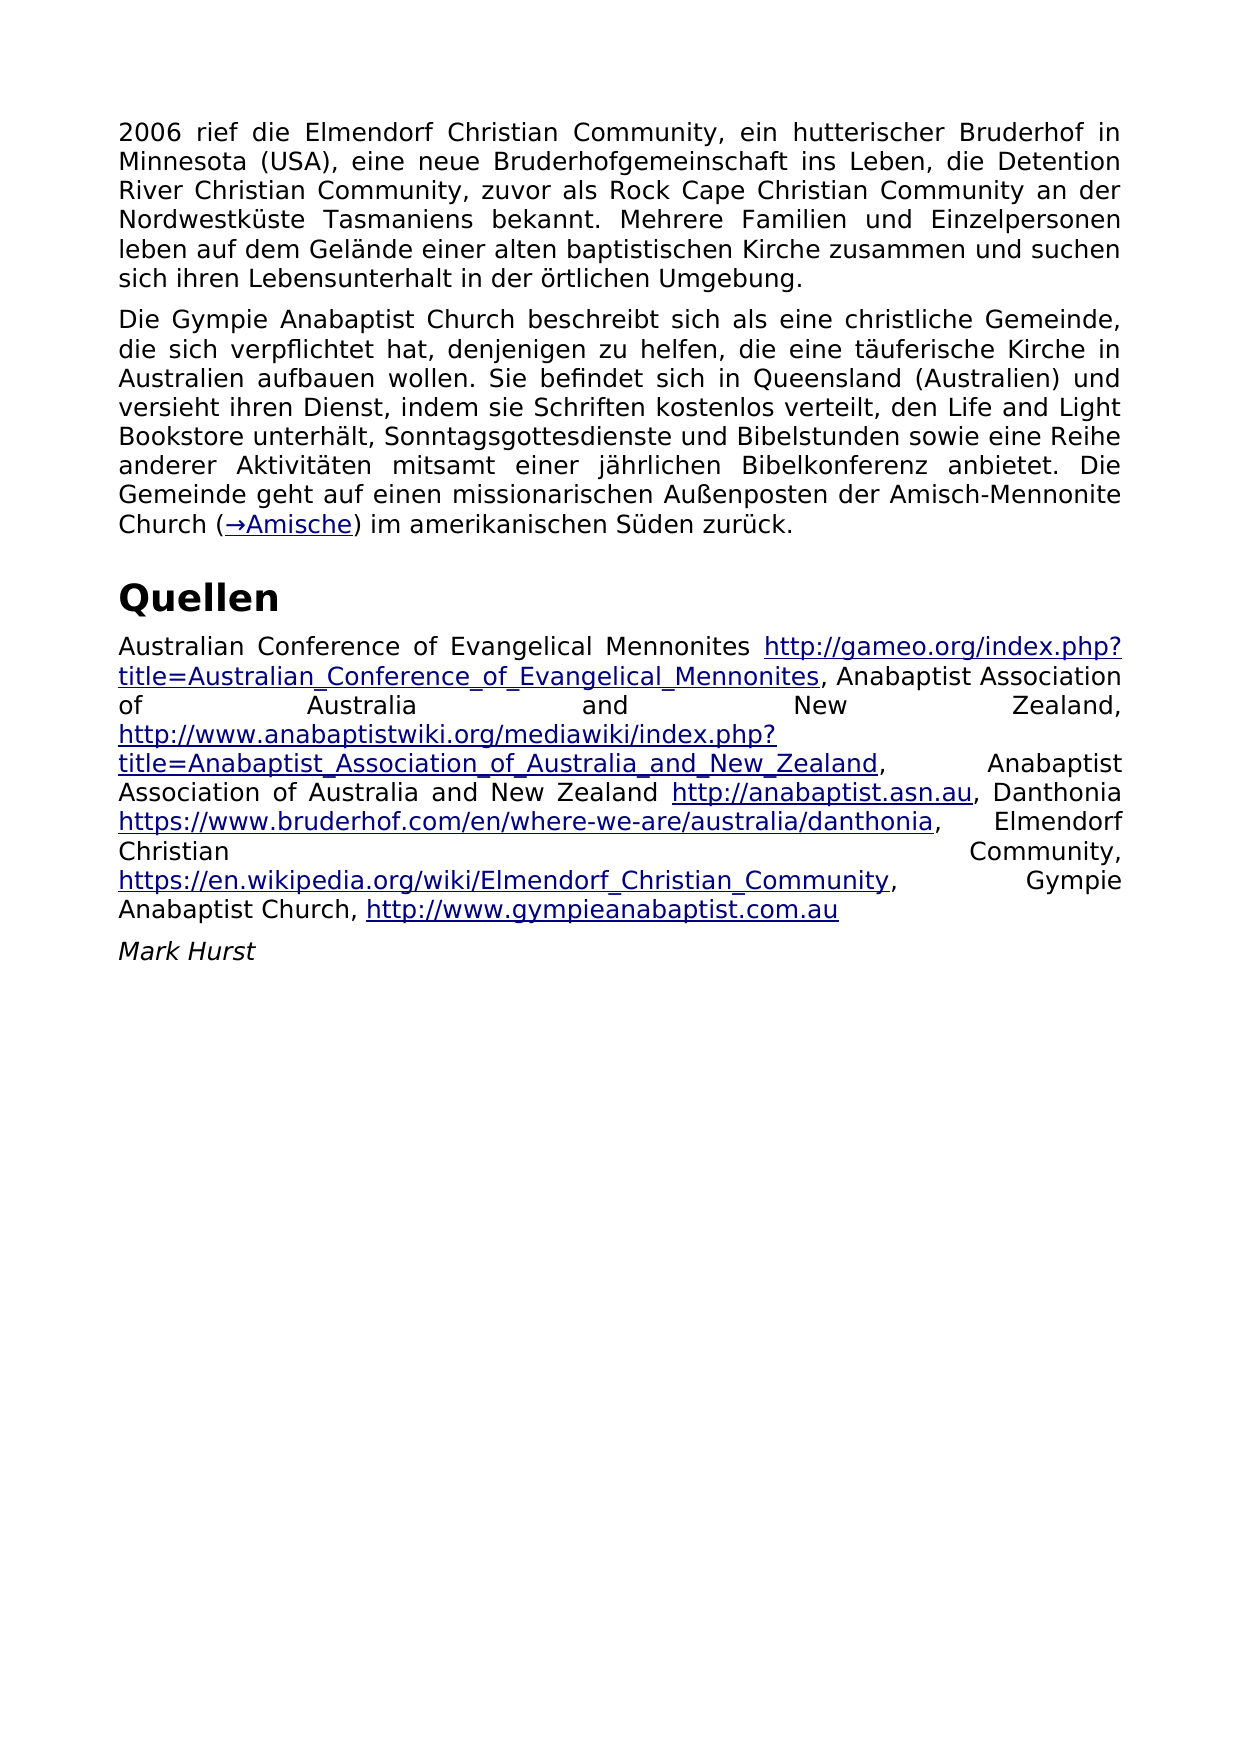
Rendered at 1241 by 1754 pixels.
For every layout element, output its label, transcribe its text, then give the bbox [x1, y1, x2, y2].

text Australian Conference of Evangelical Mennonites http://gameo.org/index.php?title=Australian_Conference_of_Evangelical_Mennonites, Anabaptist Association of Australia and New Zealand, http://www.anabaptistwiki.org/mediawiki/index.php?title=Anabaptist_Association_of_Australia_and_New_Zealand, Anabaptist Association of Australia and New Zealand http://anabaptist.asn.au, Danthonia https://www.bruderhof.com/en/where-we-are/australia/danthonia, Elmendorf Christian Community, https://en.wikipedia.org/wiki/Elmendorf_Christian_Community, Gympie Anabaptist Church, http://www.gympieanabaptist.com.au [118, 633, 1122, 924]
text Die Gympie Anabaptist Church beschreibt sich als eine christliche Gemeinde, die sich verpflichtet hat, denjenigen zu helfen, die eine täuferische Kirche in Australien aufbauen wollen. Sie befindet sich in Queensland (Australien) und versieht ihren Dienst, indem sie Schriften kostenlos verteilt, den Life and Light Bookstore unterhält, Sonntagsgottesdienste und Bibelstunden sowie eine Reihe anderer Aktivitäten mitsamt einer jährlichen Bibelkonferenz anbietet. Die Gemeinde geht auf einen missionarischen Außenposten der Amisch-Mennonite Church (→Amische) im amerikanischen Süden zurück. [118, 306, 1122, 539]
text Mark Hurst [118, 937, 1122, 966]
subtitle Quellen [118, 576, 1122, 620]
text 2006 rief die Elmendorf Christian Community, ein hutterischer Bruderhof in Minnesota (USA), eine neue Bruderhofgemeinschaft ins Leben, die Detention River Christian Community, zuvor als Rock Cape Christian Community an der Nordwestküste Tasmaniens bekannt. Mehrere Familien und Einzelpersonen leben auf dem Gelände einer alten baptistischen Kirche zusammen und suchen sich ihren Lebensunterhalt in der örtlichen Umgebung. [118, 118, 1122, 293]
